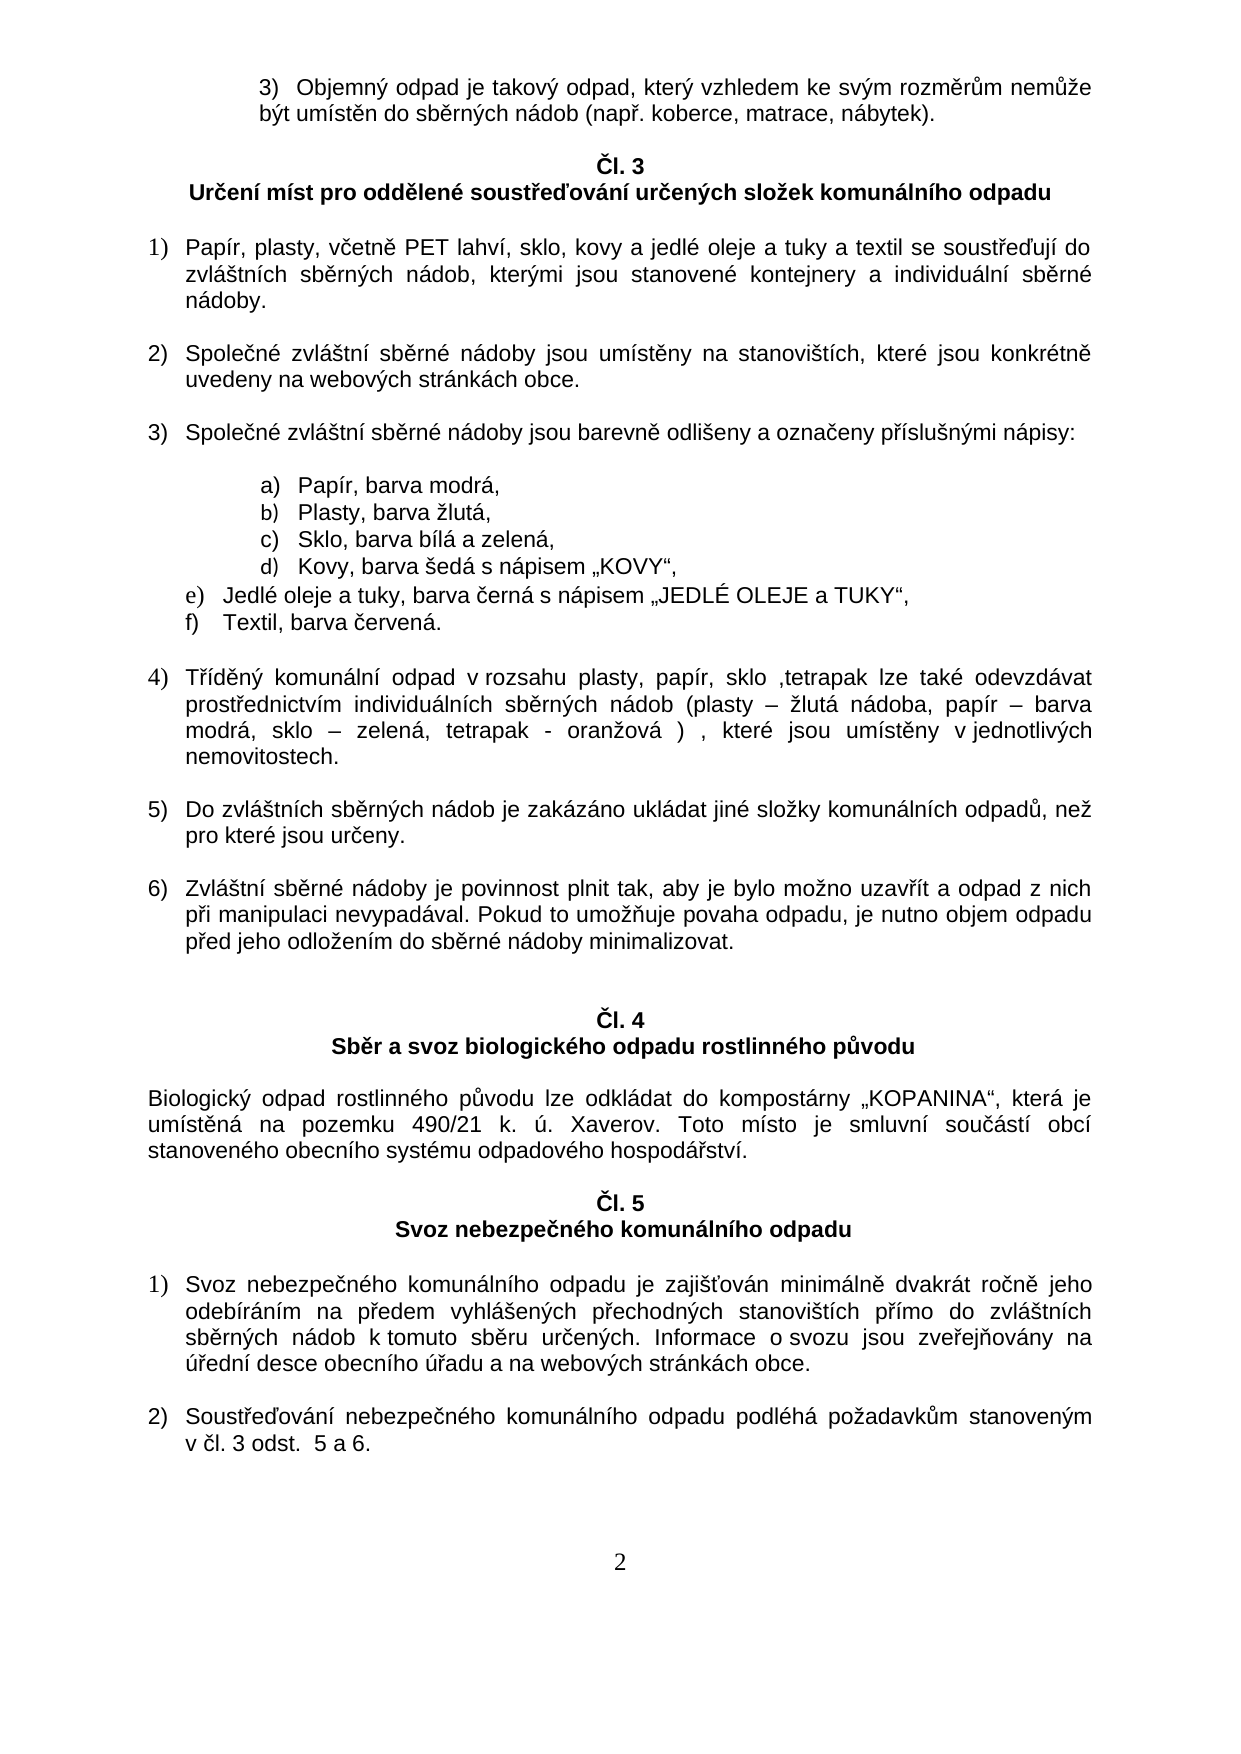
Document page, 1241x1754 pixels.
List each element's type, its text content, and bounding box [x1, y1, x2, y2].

list Do zvláštních sběrných nádob je zakázáno ukládat jiné složky komunálních odpadů, než pro které jsou určeny. [148, 796, 1092, 849]
list Sklo, barva bílá a zelená, [260, 526, 1092, 552]
text Čl. 3 [148, 153, 1092, 179]
list Jedlé oleje a tuky, barva černá s nápisem „JEDLÉ OLEJE a TUKY“, [185, 580, 1092, 609]
list Tříděný komunální odpad v rozsahu plasty, papír, sklo ,tetrapak lze také odevzdávat prostřednictvím individuálních sběrných nádob (plasty – žlutá nádoba, papír – barva modrá, sklo – zelená, tetrapak - oranžová ) , které jsou umístěny v jednotlivých nemovitostech. [148, 662, 1092, 769]
list Soustřeďování nebezpečného komunálního odpadu podléhá požadavkům stanoveným v čl. 3 odst. 5 a 6. [148, 1403, 1092, 1456]
subtitle Čl. 5 [148, 1190, 1092, 1216]
text Biologický odpad rostlinného původu lze odkládat do kompostárny „KOPANINA“, která je umístěná na pozemku 490/21 k. ú. Xaverov. Toto místo je smluvní součástí obcí stanoveného obecního systému odpadového hospodářství. [148, 1084, 1092, 1163]
list Plasty, barva žlutá, [260, 498, 1092, 526]
subtitle Čl. 4 [148, 1007, 1092, 1033]
text Určení míst pro oddělené soustřeďování určených složek komunálního odpadu [148, 179, 1092, 206]
subtitle Sběr a svoz biologického odpadu rostlinného původu [148, 1033, 1092, 1059]
list Papír, plasty, včetně PET lahví, sklo, kovy a jedlé oleje a tuky a textil se soustřeďují do zvláštních sběrných nádob, kterými jsou stanovené kontejnery a individuální sběrné nádoby. [148, 232, 1092, 313]
list Svoz nebezpečného komunálního odpadu je zajišťován minimálně dvakrát ročně jeho odebíráním na předem vyhlášených přechodných stanovištích přímo do zvláštních sběrných nádob k tomuto sběru určených. Informace o svozu jsou zveřejňovány na úřední desce obecního úřadu a na webových stránkách obce. [148, 1269, 1092, 1377]
list Objemný odpad je takový odpad, který vzhledem ke svým rozměrům nemůže být umístěn do sběrných nádob (např. koberce, matrace, nábytek). [221, 74, 1092, 127]
list Společné zvláštní sběrné nádoby jsou barevně odlišeny a označeny příslušnými nápisy: [148, 419, 1092, 445]
list Společné zvláštní sběrné nádoby jsou umístěny na stanovištích, které jsou konkrétně uvedeny na webových stránkách obce. [148, 340, 1092, 392]
subtitle Svoz nebezpečného komunálního odpadu [148, 1216, 1092, 1243]
list Zvláštní sběrné nádoby je povinnost plnit tak, aby je bylo možno uzavřít a odpad z nich při manipulaci nevypadával. Pokud to umožňuje povaha odpadu, je nutno objem odpadu před jeho odložením do sběrné nádoby minimalizovat. [148, 875, 1092, 954]
list Textil, barva červená. [185, 609, 1092, 635]
list Kovy, barva šedá s nápisem „KOVY“, [260, 552, 1092, 580]
list Papír, barva modrá, [260, 472, 1092, 498]
